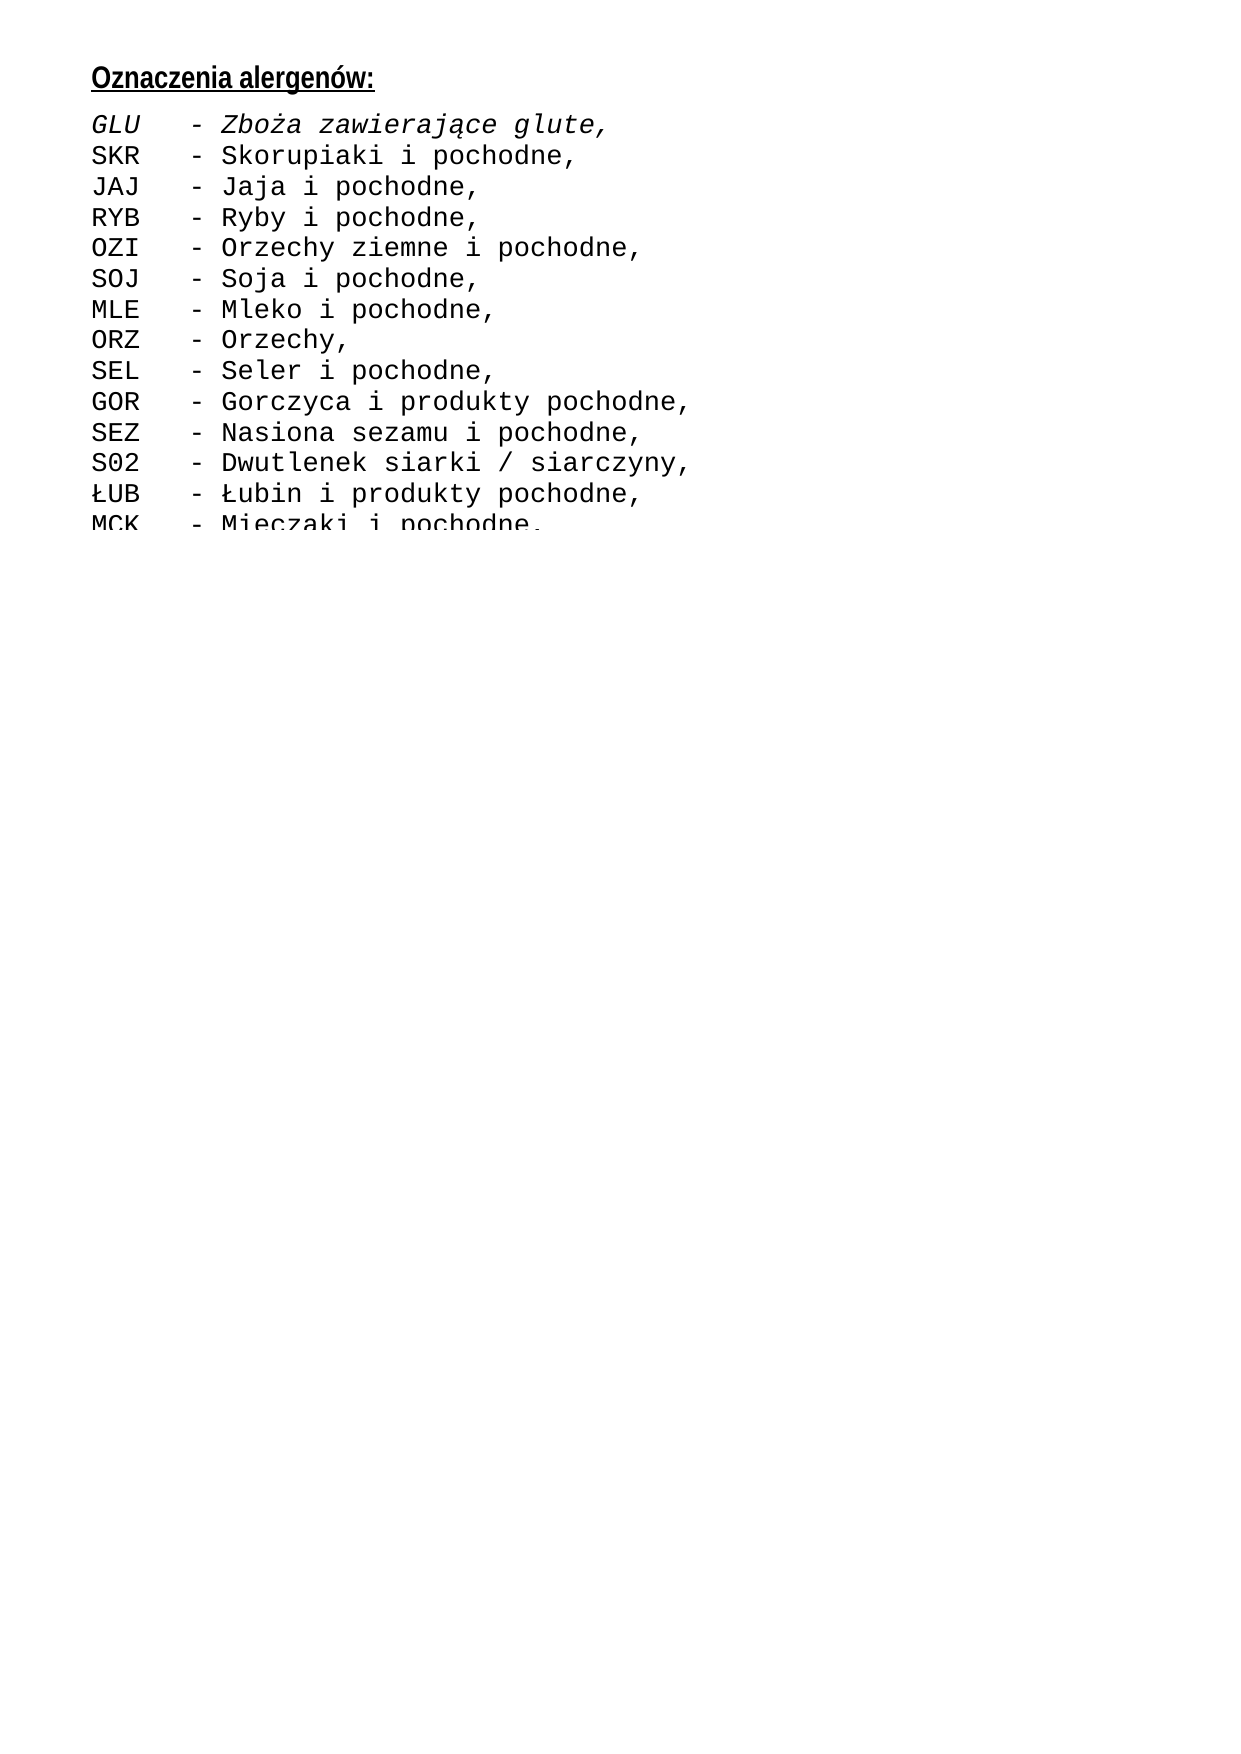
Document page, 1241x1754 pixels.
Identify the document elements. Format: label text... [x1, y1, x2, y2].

table_header [966, 59, 1116, 105]
table_header [59, 59, 89, 105]
table_cell [182, 105, 377, 111]
table_cell [576, 105, 771, 111]
table_cell [439, 105, 482, 111]
table_header [482, 59, 576, 105]
table_header Oznaczenia alergenów: [90, 59, 438, 105]
table_header [1116, 59, 1163, 105]
table_cell [1116, 105, 1163, 111]
table_header [1163, 59, 1189, 105]
table_cell [59, 105, 89, 111]
table_cell [1163, 105, 1189, 111]
table_cell [163, 105, 182, 111]
table_cell [482, 105, 576, 111]
table_cell GLU - Zboża zawierające glute, SKR - Skorupiaki i pochodne, JAJ - Jaja i pochodne, RYB - Ryby i pochodne, OZI - Orzechy ziemne i pochodne, SOJ - Soja i pochodne, MLE - Mleko i pochodne, ORZ - Orzechy, SEL - Seler i pochodne, GOR - Gorczyca i produkty pochodne, SEZ - Nasiona sezamu i pochodne, S02 - Dwutlenek siarki / siarczyny, ŁUB - Łubin i produkty pochodne, MCK - Mięczaki i pochodne, [90, 111, 1189, 530]
table_cell [771, 105, 966, 111]
table_header [439, 59, 482, 105]
table_cell [59, 111, 89, 530]
table_cell [100, 105, 163, 111]
table_header [771, 59, 966, 105]
table_header [576, 59, 771, 105]
table_cell [966, 105, 1116, 111]
table_cell [377, 105, 438, 111]
table_cell [90, 105, 99, 111]
